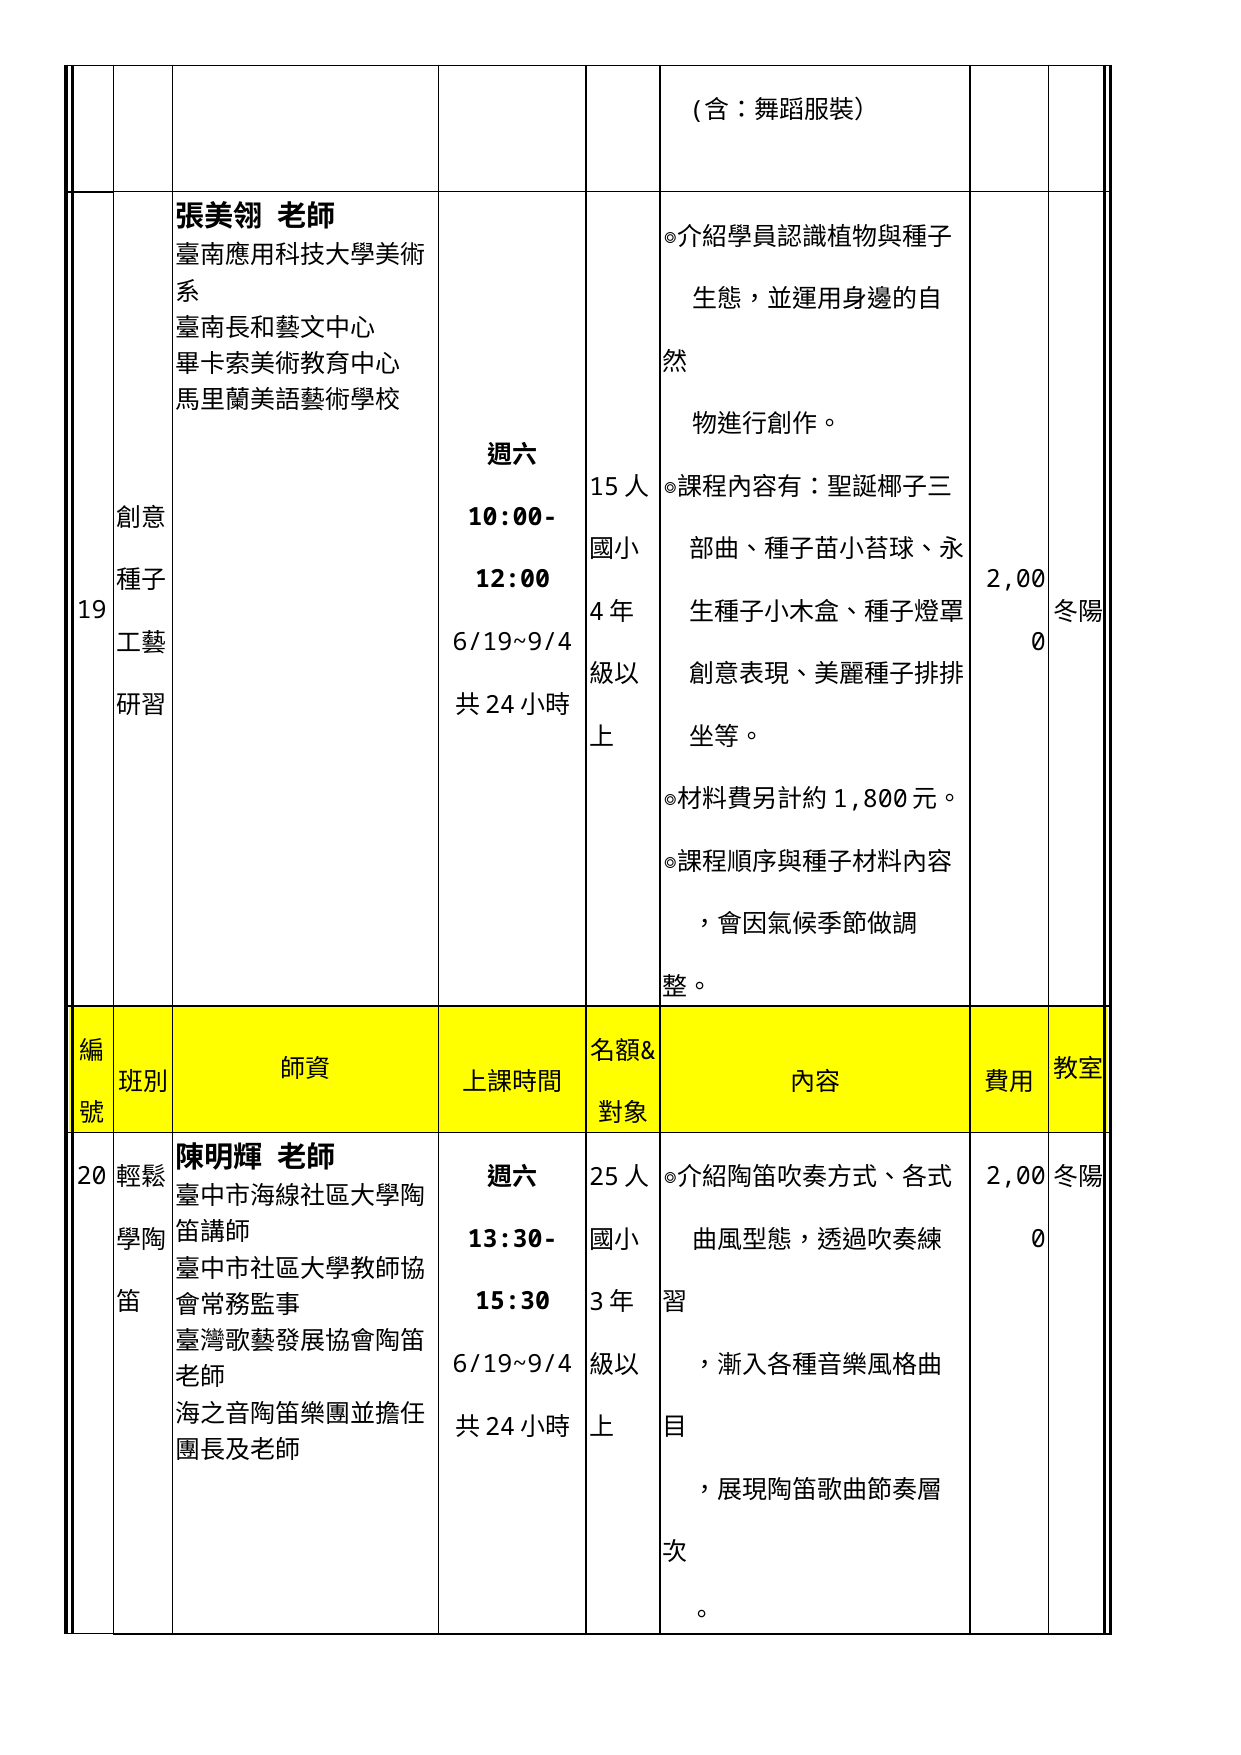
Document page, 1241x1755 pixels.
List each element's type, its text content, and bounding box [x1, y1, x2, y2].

table_cell 編號 [74, 1007, 113, 1132]
table_cell 費用 [971, 1007, 1048, 1132]
table_cell [173, 66, 438, 191]
table_cell [587, 66, 659, 191]
table_cell 班別 [114, 1007, 172, 1132]
table_cell 上課時間 [439, 1007, 585, 1132]
table_cell 冬陽 [1049, 192, 1103, 1005]
table_cell 25人 國小3年級以上 [587, 1133, 659, 1633]
table_cell 內容 [661, 1007, 969, 1132]
table_cell [971, 66, 1048, 191]
table_cell 陳明輝 老師 臺中市海線社區大學陶笛講師 臺中市社區大學教師協會常務監事 臺灣歌藝發展協會陶笛老師 海之音陶笛樂團並擔任團長及老師 [173, 1133, 438, 1633]
table_cell 週六 13:30-15:30 6/19~9/4 共24小時 [439, 1133, 585, 1633]
table_cell 20 [74, 1133, 113, 1633]
table_cell 19 [74, 193, 113, 1005]
table_cell [114, 66, 172, 191]
table_cell [74, 66, 113, 191]
table_cell 名額& 對象 [587, 1007, 659, 1132]
table_cell 2,000 [971, 1133, 1048, 1633]
table_cell 輕鬆學陶笛 [114, 1133, 172, 1633]
table_cell 創意種子工藝研習 [114, 192, 172, 1005]
table_cell (含：舞蹈服裝） [661, 66, 969, 191]
table_cell 15人 國小4年級以上 [587, 192, 659, 1005]
table_cell [1049, 66, 1103, 191]
table_cell 冬陽 [1049, 1133, 1103, 1633]
table_cell [439, 66, 585, 191]
table_cell 師資 [173, 1007, 438, 1132]
table_cell 張美翎 老師 臺南應用科技大學美術系 臺南長和藝文中心 畢卡索美術教育中心 馬里蘭美語藝術學校 [173, 192, 438, 1005]
table_cell 週六 10:00-12:00 6/19~9/4 共24小時 [439, 192, 585, 1005]
table_cell 教室 [1049, 1007, 1103, 1132]
table_cell ◎介紹陶笛吹奏方式、各式 曲風型態，透過吹奏練習 ，漸入各種音樂風格曲目 ，展現陶笛歌曲節奏層次 。 [661, 1133, 969, 1633]
table_cell 2,000 [971, 192, 1048, 1005]
table_cell ◎介紹學員認識植物與種子 生態，並運用身邊的自然 物進行創作。 ◎課程內容有：聖誕椰子三 部曲、種子苗小苔球、永生種子小木盒、種子燈罩創意表現、美麗種子排排坐等。 ◎材料費另計約1,800元。 ◎課程順序與種子材料內容 ，會因氣候季節做調整。 [661, 192, 969, 1005]
